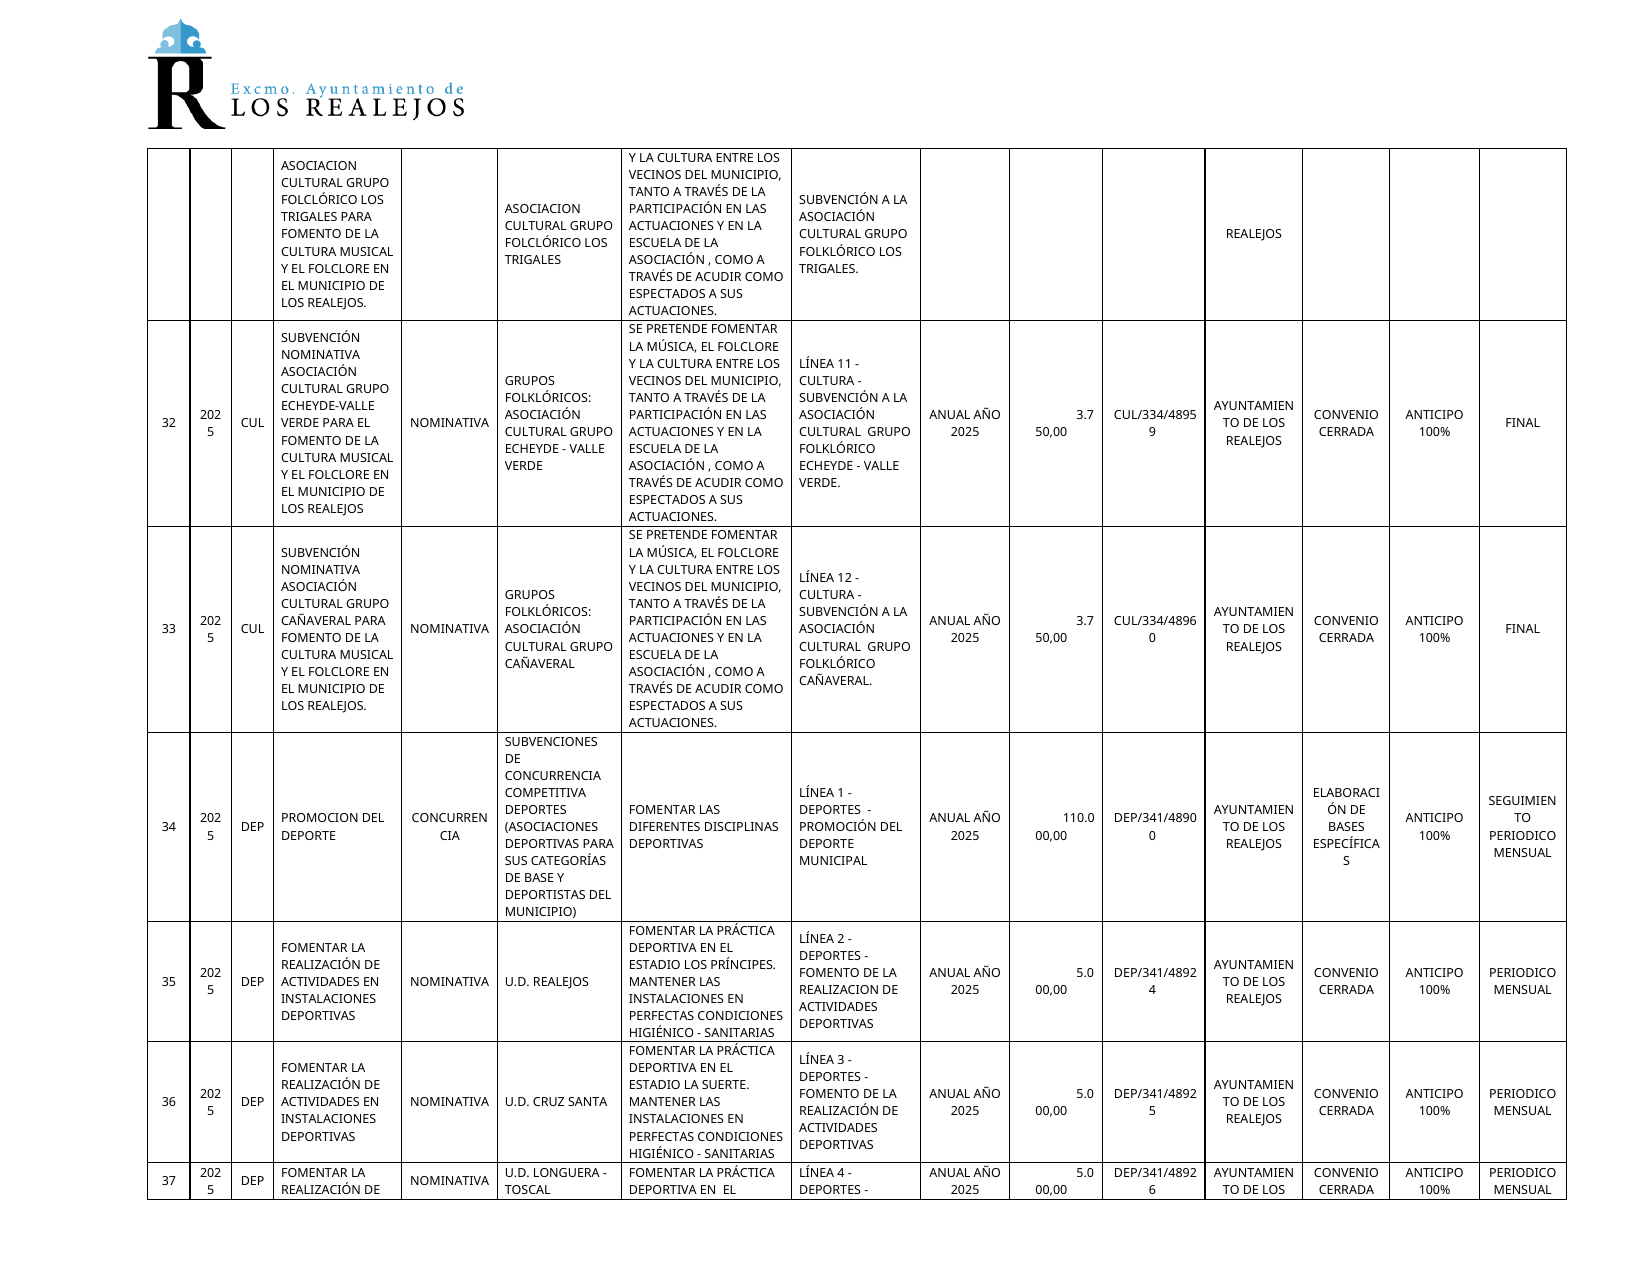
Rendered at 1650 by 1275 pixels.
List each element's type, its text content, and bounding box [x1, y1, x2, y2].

table_cell 5.000,00 [1010, 922, 1102, 1041]
table_cell AYUNTAMIENTO DE LOS REALEJOS [1206, 527, 1302, 732]
table_cell ASOCIACION CULTURAL GRUPO FOLCLÓRICO LOS TRIGALES PARA FOMENTO DE LA CULTURA MUSICAL Y EL FOLCLORE EN EL MUNICIPIO DE LOS REALEJOS. [274, 149, 401, 319]
table_cell [1616, 1041, 1622, 1162]
table_cell 2025 [191, 321, 231, 526]
table_cell 34 [148, 733, 189, 921]
table_cell DEP/341/48924 [1103, 922, 1204, 1041]
table_cell [1567, 1041, 1616, 1162]
table_cell SUBVENCIONES DE CONCURRENCIA COMPETITIVA DEPORTES (ASOCIACIONES DEPORTIVAS PARA SUS CATEGORÍAS DE BASE Y DEPORTISTAS DEL MUNICIPIO) [498, 733, 621, 921]
table_cell FOMENTAR LA PRÁCTICA DEPORTIVA EN EL ESTADIO LOS PRÍNCIPES. MANTENER LAS INSTALACIONES EN PERFECTAS CONDICIONES HIGIÉNICO - SANITARIAS [622, 922, 791, 1041]
table_cell CUL [232, 321, 273, 526]
table_cell 2025 [191, 1042, 231, 1162]
table_cell 2025 [191, 1163, 231, 1199]
table_cell [1390, 149, 1479, 319]
table_cell U.D. LONGUERA - TOSCAL [498, 1163, 621, 1199]
table_cell ANTICIPO 100% [1390, 1163, 1479, 1199]
table_cell CUL/334/48959 [1103, 321, 1204, 526]
table_cell REALEJOS [1206, 149, 1302, 319]
table_cell PROMOCION DEL DEPORTE [274, 733, 401, 921]
table_cell FOMENTAR LA REALIZACIÓN DE ACTIVIDADES EN INSTALACIONES DEPORTIVAS [274, 922, 401, 1041]
table_cell CUL [232, 527, 273, 732]
table_cell CONVENIO CERRADA [1303, 922, 1389, 1041]
table_cell CUL/334/48960 [1103, 527, 1204, 732]
table_cell ANUAL AÑO 2025 [921, 1042, 1009, 1162]
table_cell U.D. CRUZ SANTA [498, 1042, 621, 1162]
table_cell ANUAL AÑO 2025 [921, 922, 1009, 1041]
table_cell GRUPOS FOLKLÓRICOS: ASOCIACIÓN CULTURAL GRUPO ECHEYDE - VALLE VERDE [498, 321, 621, 526]
table_cell 5.000,00 [1010, 1042, 1102, 1162]
table_cell 110.000,00 [1010, 733, 1102, 921]
table_cell LÍNEA 11 - CULTURA - SUBVENCIÓN A LA ASOCIACIÓN CULTURAL GRUPO FOLKLÓRICO ECHEYDE - VALLE VERDE. [792, 321, 920, 526]
table_cell ANTICIPO 100% [1390, 922, 1479, 1041]
table_cell AYUNTAMIENTO DE LOS REALEJOS [1206, 922, 1302, 1041]
table_cell U.D. REALEJOS [498, 922, 621, 1041]
table_cell FOMENTAR LA REALIZACIÓN DE [274, 1163, 401, 1199]
table_cell [1567, 732, 1616, 921]
table_cell [402, 149, 497, 319]
table_cell 3.750,00 [1010, 321, 1102, 526]
table_cell NOMINATIVA [402, 1163, 497, 1199]
table_cell AYUNTAMIENTO DE LOS REALEJOS [1206, 1042, 1302, 1162]
table_cell [232, 149, 273, 319]
table_cell [191, 149, 231, 319]
table_cell 2025 [191, 733, 231, 921]
table_cell [1616, 1162, 1622, 1199]
table_cell [1103, 149, 1204, 319]
table_cell CONVENIO CERRADA [1303, 527, 1389, 732]
table_cell LÍNEA 4 - DEPORTES [792, 1163, 920, 1199]
table_cell [1567, 921, 1616, 1041]
table_cell NOMINATIVA [402, 527, 497, 732]
table_cell [1567, 320, 1616, 526]
table_cell FOMENTAR LA PRÁCTICA DEPORTIVA EN EL [622, 1163, 791, 1199]
table_cell AYUNTAMIENTO DE LOS [1206, 1163, 1302, 1199]
table_cell SEGUIMIENTO PERIODICO MENSUAL [1480, 733, 1566, 921]
table_cell [1480, 149, 1566, 319]
table_cell [1567, 1162, 1616, 1199]
table_cell NOMINATIVA [402, 321, 497, 526]
table_cell 2025 [191, 922, 231, 1041]
table_cell FOMENTAR LA REALIZACIÓN DE ACTIVIDADES EN INSTALACIONES DEPORTIVAS [274, 1042, 401, 1162]
table_cell [921, 149, 1009, 319]
table_cell [1616, 732, 1622, 921]
table_cell 37 [148, 1163, 189, 1199]
table_cell [1303, 149, 1389, 319]
table_cell ANTICIPO 100% [1390, 321, 1479, 526]
table_cell FINAL [1480, 527, 1566, 732]
table_cell LÍNEA 3 - DEPORTES - FOMENTO DE LA REALIZACIÓN DE ACTIVIDADES DEPORTIVAS [792, 1042, 920, 1162]
table_cell CONVENIO CERRADA [1303, 1163, 1389, 1199]
table_cell LÍNEA 2 - DEPORTES - FOMENTO DE LA REALIZACION DE ACTIVIDADES DEPORTIVAS [792, 922, 920, 1041]
table_cell ANUAL AÑO 2025 [921, 733, 1009, 921]
table_cell [148, 149, 189, 319]
table_cell ANTICIPO 100% [1390, 733, 1479, 921]
table_cell 33 [148, 527, 189, 732]
table_cell FOMENTAR LA PRÁCTICA DEPORTIVA EN EL ESTADIO LA SUERTE. MANTENER LAS INSTALACIONES EN PERFECTAS CONDICIONES HIGIÉNICO - SANITARIAS [622, 1042, 791, 1162]
table_cell ANUAL AÑO 2025 [921, 321, 1009, 526]
table_cell CONVENIO CERRADA [1303, 1042, 1389, 1162]
table_cell 5.000,00 [1010, 1163, 1102, 1199]
table_cell NOMINATIVA [402, 922, 497, 1041]
table_cell 35 [148, 922, 189, 1041]
table_cell [1616, 921, 1622, 1041]
table_cell FINAL [1480, 321, 1566, 526]
table_cell DEP [232, 922, 273, 1041]
table_cell [1010, 149, 1102, 319]
table_cell DEP/341/48900 [1103, 733, 1204, 921]
table_cell - SUBVENCIÓN A LA ASOCIACIÓN CULTURAL GRUPO FOLKLÓRICO LOS TRIGALES. [792, 149, 920, 319]
table_cell SUBVENCIÓN NOMINATIVA ASOCIACIÓN CULTURAL GRUPO CAÑAVERAL PARA FOMENTO DE LA CULTURA MUSICAL Y EL FOLCLORE EN EL MUNICIPIO DE LOS REALEJOS. [274, 527, 401, 732]
table_cell Y LA CULTURA ENTRE LOS VECINOS DEL MUNICIPIO, TANTO A TRAVÉS DE LA PARTICIPACIÓN EN LAS ACTUACIONES Y EN LA ESCUELA DE LA ASOCIACIÓN , COMO A TRAVÉS DE ACUDIR COMO ESPECTADOS A SUS ACTUACIONES. [622, 149, 791, 319]
table_cell 36 [148, 1042, 189, 1162]
table_cell LÍNEA 12 - CULTURA - SUBVENCIÓN A LA ASOCIACIÓN CULTURAL GRUPO FOLKLÓRICO CAÑAVERAL. [792, 527, 920, 732]
table_cell [1616, 320, 1622, 526]
table_cell CONCURRENCIA [402, 733, 497, 921]
table_cell 2025 [191, 527, 231, 732]
table_cell AYUNTAMIENTO DE LOS REALEJOS [1206, 733, 1302, 921]
table_cell ANTICIPO 100% [1390, 527, 1479, 732]
table_cell LÍNEA 1 - DEPORTES - PROMOCIÓN DEL DEPORTE MUNICIPAL [792, 733, 920, 921]
table_cell DEP [232, 1042, 273, 1162]
table_cell ANUAL AÑO 2025 [921, 527, 1009, 732]
table_cell ASOCIACION CULTURAL GRUPO FOLCLÓRICO LOS TRIGALES [498, 149, 621, 319]
table_cell DEP [232, 1163, 273, 1199]
table_cell [1616, 526, 1622, 732]
table_cell SUBVENCIÓN NOMINATIVA ASOCIACIÓN CULTURAL GRUPO ECHEYDE-VALLE VERDE PARA EL FOMENTO DE LA CULTURA MUSICAL Y EL FOLCLORE EN EL MUNICIPIO DE LOS REALEJOS [274, 321, 401, 526]
table_cell NOMINATIVA [402, 1042, 497, 1162]
table_cell PERIODICO MENSUAL [1480, 922, 1566, 1041]
table_cell AYUNTAMIENTO DE LOS REALEJOS [1206, 321, 1302, 526]
table_cell CONVENIO CERRADA [1303, 321, 1389, 526]
table_cell [1616, 148, 1622, 319]
table_cell 3.750,00 [1010, 527, 1102, 732]
table_cell SE PRETENDE FOMENTAR LA MÚSICA, EL FOLCLORE Y LA CULTURA ENTRE LOS VECINOS DEL MUNICIPIO, TANTO A TRAVÉS DE LA PARTICIPACIÓN EN LAS ACTUACIONES Y EN LA ESCUELA DE LA ASOCIACIÓN , COMO A TRAVÉS DE ACUDIR COMO ESPECTADOS A SUS ACTUACIONES. [622, 321, 791, 526]
table_cell 32 [148, 321, 189, 526]
table_cell SE PRETENDE FOMENTAR LA MÚSICA, EL FOLCLORE Y LA CULTURA ENTRE LOS VECINOS DEL MUNICIPIO, TANTO A TRAVÉS DE LA PARTICIPACIÓN EN LAS ACTUACIONES Y EN LA ESCUELA DE LA ASOCIACIÓN , COMO A TRAVÉS DE ACUDIR COMO ESPECTADOS A SUS ACTUACIONES. [622, 527, 791, 732]
table_cell FOMENTAR LAS DIFERENTES DISCIPLINAS DEPORTIVAS [622, 733, 791, 921]
table_cell ELABORACIÓN DE BASES ESPECÍFICAS [1303, 733, 1389, 921]
table_cell [1567, 526, 1616, 732]
table_cell GRUPOS FOLKLÓRICOS: ASOCIACIÓN CULTURAL GRUPO CAÑAVERAL [498, 527, 621, 732]
table_cell PERIODICO MENSUAL [1480, 1163, 1566, 1199]
table_cell DEP [232, 733, 273, 921]
table_cell PERIODICO MENSUAL [1480, 1042, 1566, 1162]
table_cell ANTICIPO 100% [1390, 1042, 1479, 1162]
table_cell ANUAL AÑO 2025 [921, 1163, 1009, 1199]
table_cell DEP/341/48925 [1103, 1042, 1204, 1162]
table_cell [1567, 148, 1616, 319]
table_cell DEP/341/48926 [1103, 1163, 1204, 1199]
